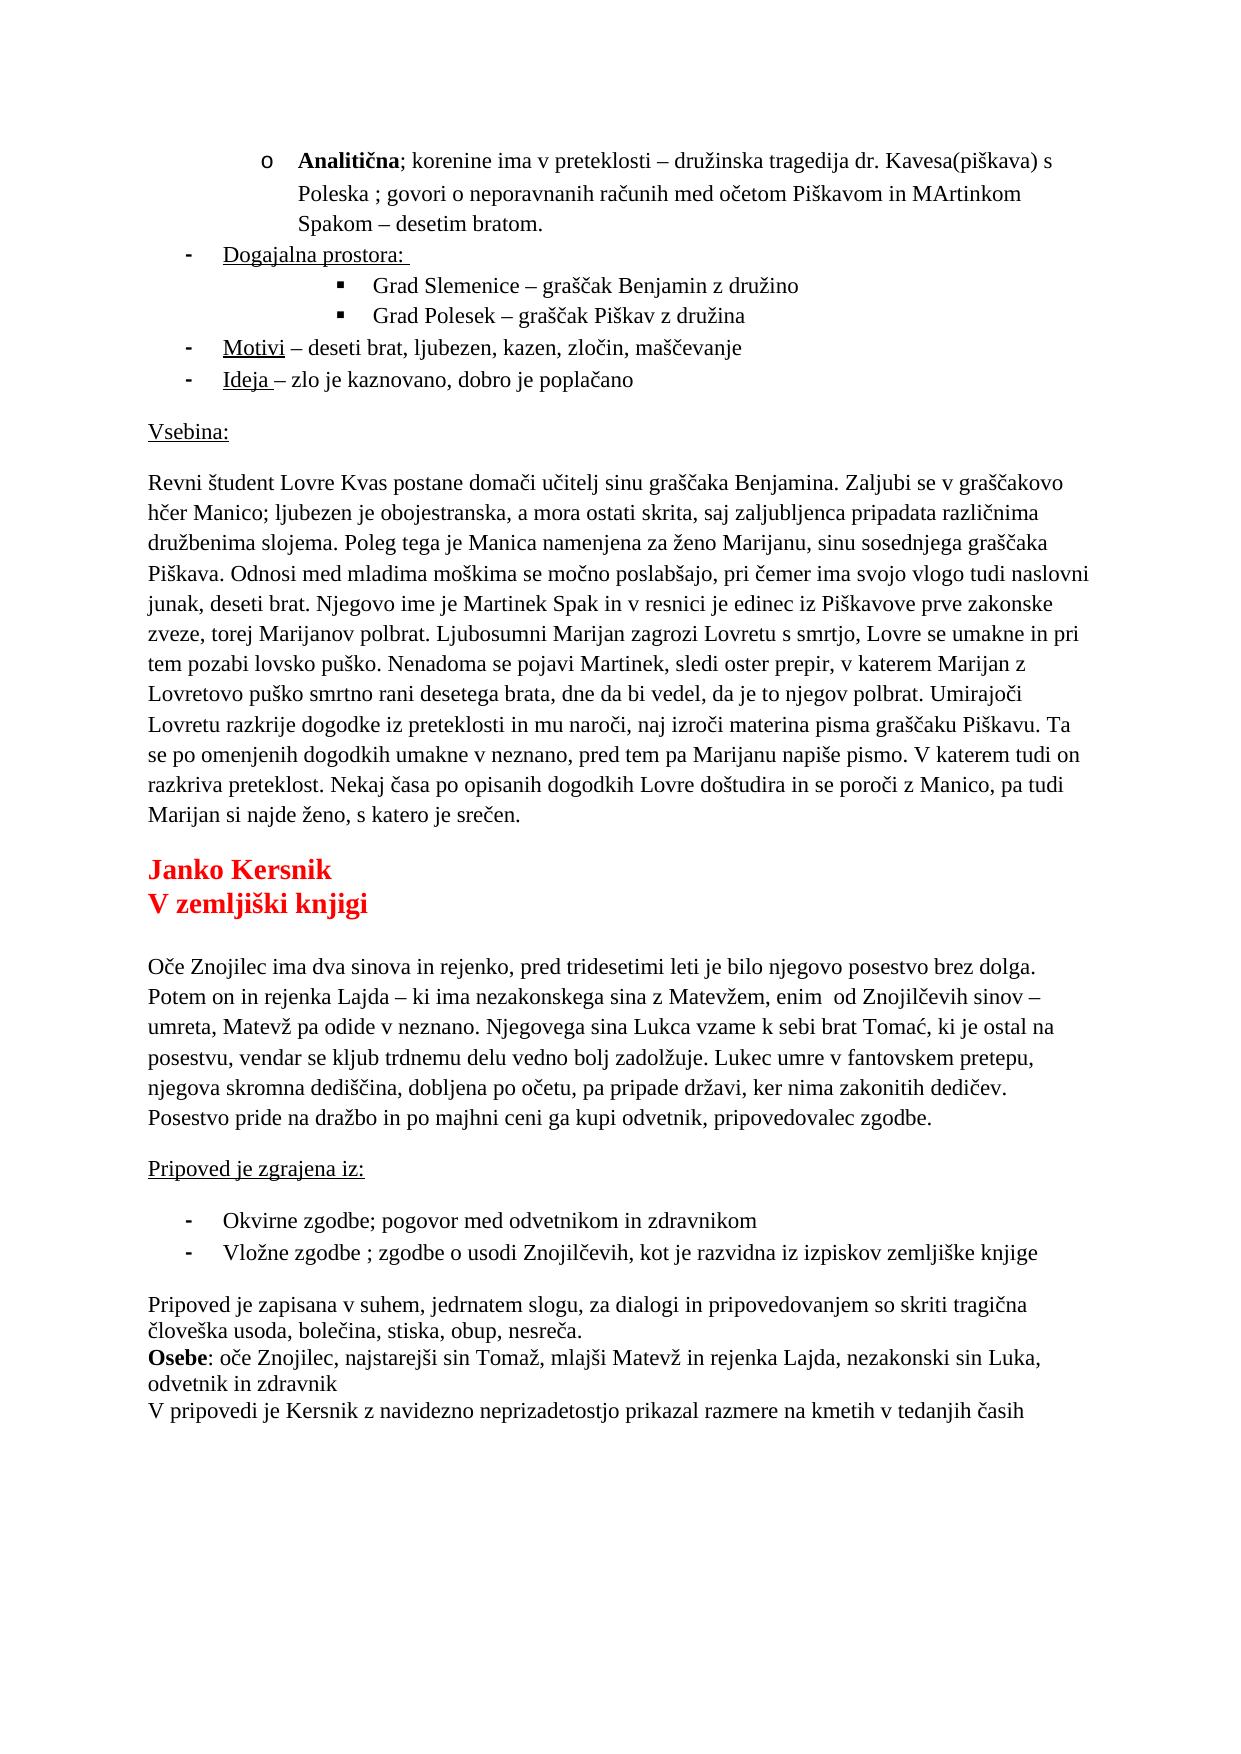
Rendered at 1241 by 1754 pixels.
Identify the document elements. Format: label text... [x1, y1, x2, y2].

list Grad Polesek – graščak Piškav z družina [335, 302, 1093, 329]
text V pripovedi je Kersnik z navidezno neprizadetostjo prikazal razmere na kmetih v tedanjih časih [148, 1397, 1093, 1423]
list Analitična; korenine ima v preteklosti – družinska tragedija dr. Kavesa(piškava) s Poleska ; govori o neporavnanih računih med očetom Piškavom in MArtinkom Spakom – desetim bratom. [260, 148, 1093, 236]
list Vložne zgodbe ; zgodbe o usodi Znojilčevih, kot je razvidna iz izpiskov zemljiške knjige [185, 1238, 1093, 1266]
text Osebe: oče Znojilec, najstarejši sin Tomaž, mlajši Matevž in rejenka Lajda, nezakonski sin Luka, odvetnik in zdravnik [148, 1344, 1093, 1397]
list Motivi – deseti brat, ljubezen, kazen, zločin, maščevanje [185, 333, 1093, 361]
text V zemljiški knjigi [148, 886, 1093, 919]
list Ideja – zlo je kaznovano, dobro je poplačano [185, 365, 1093, 393]
text Janko Kersnik [148, 852, 1093, 886]
list Okvirne zgodbe; pogovor med odvetnikom in zdravnikom [185, 1206, 1093, 1234]
list Dogajalna prostora: [185, 240, 1093, 268]
list Grad Slemenice – graščak Benjamin z družino [335, 272, 1093, 299]
text Pripoved je zgrajena iz: [148, 1155, 1093, 1181]
text Revni študent Lovre Kvas postane domači učitelj sinu graščaka Benjamina. Zaljubi se v graščakovo hčer Manico; ljubezen je obojestranska, a mora ostati skrita, saj zaljubljenca pripadata različnima družbenima slojema. Poleg tega je Manica namenjena za ženo Marijanu, sinu sosednjega graščaka Piškava. Odnosi med mladima moškima se močno poslabšajo, pri čemer ima svojo vlogo tudi naslovni junak, deseti brat. Njegovo ime je Martinek Spak in v resnici je edinec iz Piškavove prve zakonske zveze, torej Marijanov polbrat. Ljubosumni Marijan zagrozi Lovretu s smrtjo, Lovre se umakne in pri tem pozabi lovsko puško. Nenadoma se pojavi Martinek, sledi oster prepir, v katerem Marijan z Lovretovo puško smrtno rani desetega brata, dne da bi vedel, da je to njegov polbrat. Umirajoči Lovretu razkrije dogodke iz preteklosti in mu naroči, naj izroči materina pisma graščaku Piškavu. Ta se po omenjenih dogodkih umakne v neznano, pred tem pa Marijanu napiše pismo. V katerem tudi on razkriva preteklost. Nekaj časa po opisanih dogodkih Lovre doštudira in se poroči z Manico, pa tudi Marijan si najde ženo, s katero je srečen. [148, 469, 1093, 828]
text Pripoved je zapisana v suhem, jedrnatem slogu, za dialogi in pripovedovanjem so skriti tragična človeška usoda, bolečina, stiska, obup, nesreča. [148, 1291, 1093, 1344]
text Vsebina: [148, 418, 1093, 444]
text Oče Znojilec ima dva sinova in rejenko, pred tridesetimi leti je bilo njegovo posestvo brez dolga. Potem on in rejenka Lajda – ki ima nezakonskega sina z Matevžem, enim od Znojilčevih sinov – umreta, Matevž pa odide v neznano. Njegovega sina Lukca vzame k sebi brat Tomać, ki je ostal na posestvu, vendar se kljub trdnemu delu vedno bolj zadolžuje. Lukec umre v fantovskem pretepu, njegova skromna dediščina, dobljena po očetu, pa pripade državi, ker nima zakonitih dedičev. Posestvo pride na dražbo in po majhni ceni ga kupi odvetnik, pripovedovalec zgodbe. [148, 953, 1093, 1130]
